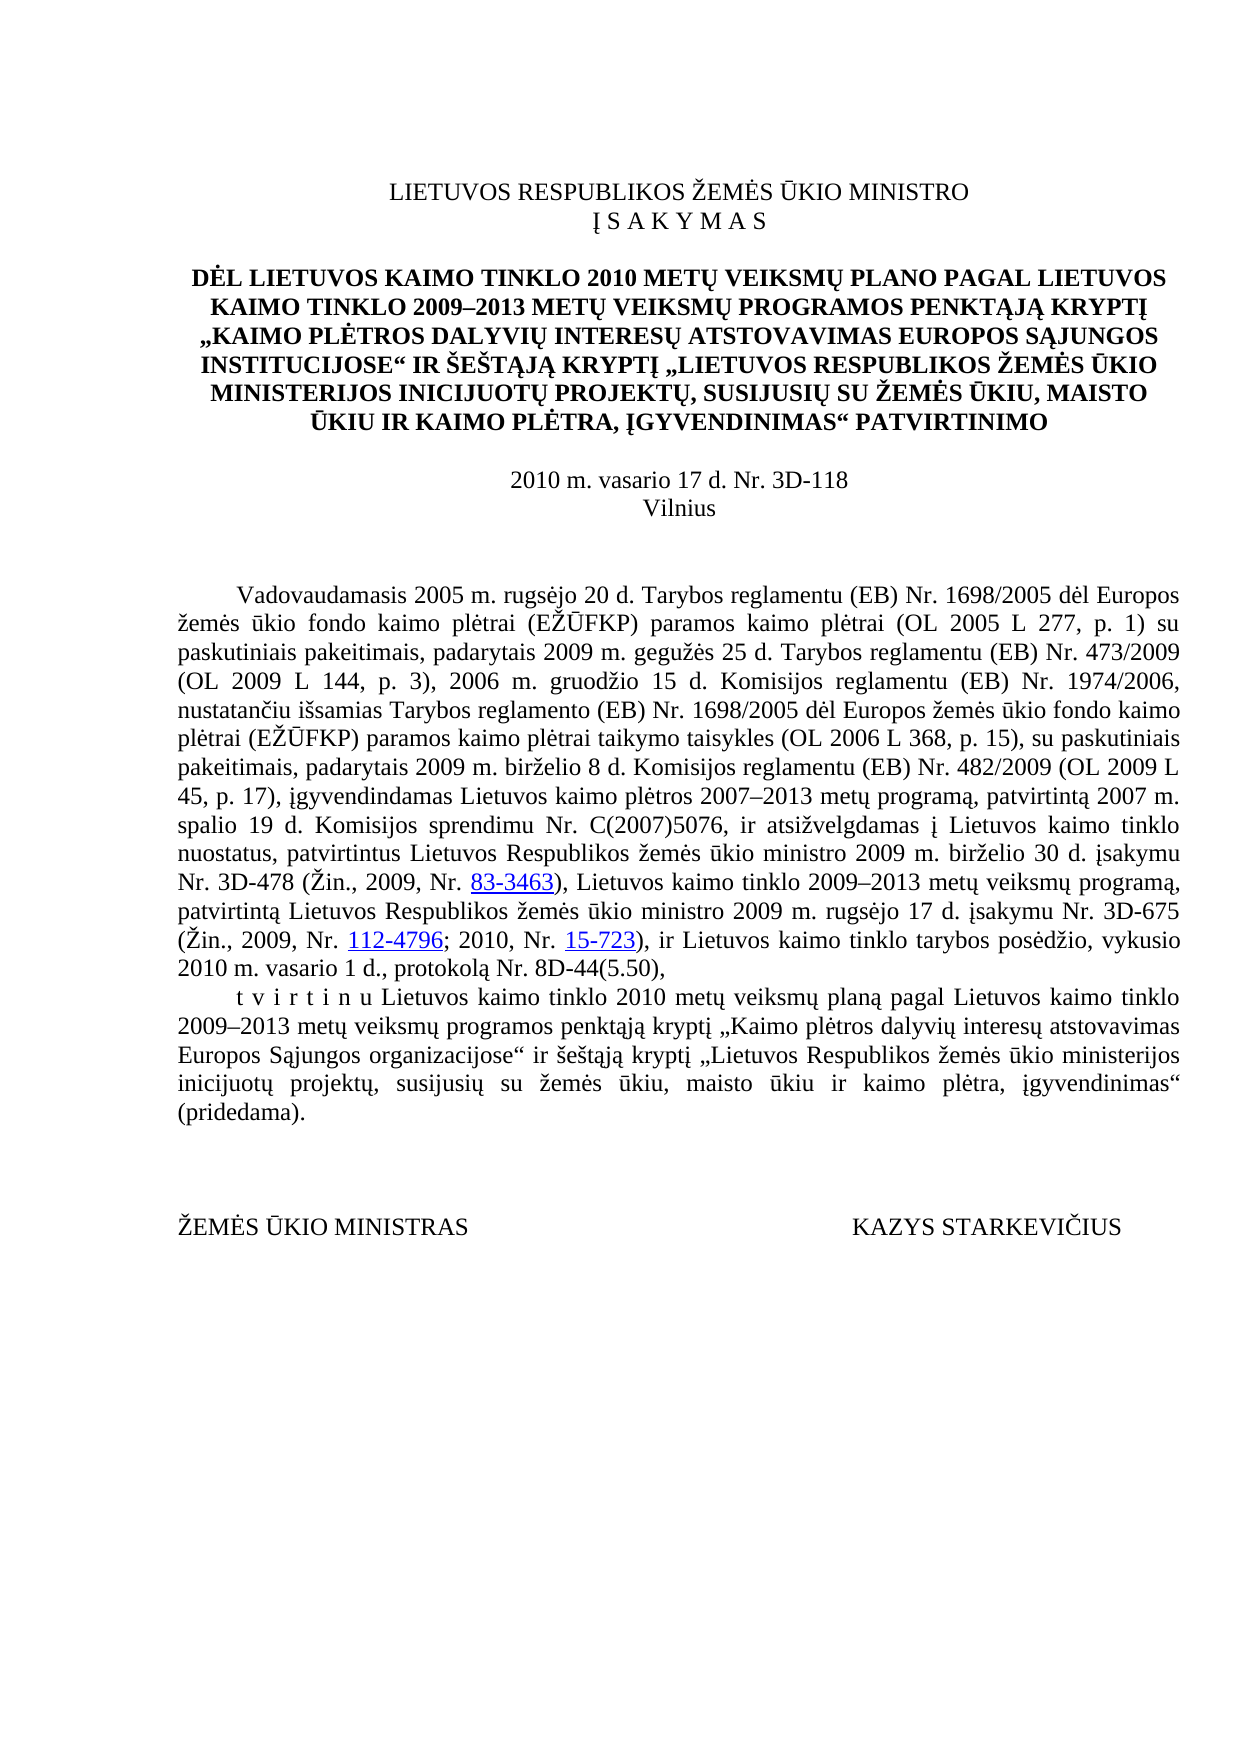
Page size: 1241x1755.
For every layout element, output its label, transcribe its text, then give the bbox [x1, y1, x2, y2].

text 2010 m. vasario 17 d. Nr. 3D-118 [177, 465, 1181, 493]
text DĖL LIETUVOS KAIMO TINKLO 2010 METŲ VEIKSMŲ PLANO PAGAL LIETUVOS KAIMO TINKLO 2009–2013 METŲ VEIKSMŲ PROGRAMOS PENKTĄJĄ KRYPTĮ „KAIMO PLĖTROS DALYVIŲ INTERESŲ ATSTOVAVIMAS EUROPOS SĄJUNGOS INSTITUCIJOSE“ IR ŠEŠTĄJĄ KRYPTĮ „LIETUVOS RESPUBLIKOS ŽEMĖS ŪKIO MINISTERIJOS INICIJUOTŲ PROJEKTŲ, SUSIJUSIŲ SU ŽEMĖS ŪKIU, MAISTO ŪKIU IR KAIMO PLĖTRA, ĮGYVENDINIMAS“ PATVIRTINIMO [177, 263, 1181, 436]
text t v i r t i n u Lietuvos kaimo tinklo 2010 metų veiksmų planą pagal Lietuvos kaimo tinklo 2009–2013 metų veiksmų programos penktąją kryptį „Kaimo plėtros dalyvių interesų atstovavimas Europos Sąjungos organizacijose“ ir šeštąją kryptį „Lietuvos Respublikos žemės ūkio ministerijos inicijuotų projektų, susijusių su žemės ūkiu, maisto ūkiu ir kaimo plėtra, įgyvendinimas“ (pridedama). [177, 982, 1181, 1126]
text Vadovaudamasis 2005 m. rugsėjo 20 d. Tarybos reglamentu (EB) Nr. 1698/2005 dėl Europos žemės ūkio fondo kaimo plėtrai (EŽŪFKP) paramos kaimo plėtrai (OL 2005 L 277, p. 1) su paskutiniais pakeitimais, padarytais 2009 m. gegužės 25 d. Tarybos reglamentu (EB) Nr. 473/2009 (OL 2009 L 144, p. 3), 2006 m. gruodžio 15 d. Komisijos reglamentu (EB) Nr. 1974/2006, nustatančiu išsamias Tarybos reglamento (EB) Nr. 1698/2005 dėl Europos žemės ūkio fondo kaimo plėtrai (EŽŪFKP) paramos kaimo plėtrai taikymo taisykles (OL 2006 L 368, p. 15), su paskutiniais pakeitimais, padarytais 2009 m. birželio 8 d. Komisijos reglamentu (EB) Nr. 482/2009 (OL 2009 L 45, p. 17), įgyvendindamas Lietuvos kaimo plėtros 2007–2013 metų programą, patvirtintą 2007 m. spalio 19 d. Komisijos sprendimu Nr. C(2007)5076, ir atsižvelgdamas į Lietuvos kaimo tinklo nuostatus, patvirtintus Lietuvos Respublikos žemės ūkio ministro 2009 m. birželio 30 d. įsakymu Nr. 3D-478 (Žin., 2009, Nr. 83-3463), Lietuvos kaimo tinklo 2009–2013 metų veiksmų programą, patvirtintą Lietuvos Respublikos žemės ūkio ministro 2009 m. rugsėjo 17 d. įsakymu Nr. 3D-675 (Žin., 2009, Nr. 112-4796; 2010, Nr. 15-723), ir Lietuvos kaimo tinklo tarybos posėdžio, vykusio 2010 m. vasario 1 d., protokolą Nr. 8D-44(5.50), [177, 580, 1181, 982]
text Žemės ūkio ministras Kazys Starkevičius [177, 1212, 1181, 1241]
text Į S A K Y M A S [177, 206, 1181, 235]
text LIETUVOS RESPUBLIKOS ŽEMĖS ŪKIO MINISTRO [177, 177, 1181, 206]
text Vilnius [177, 493, 1181, 522]
